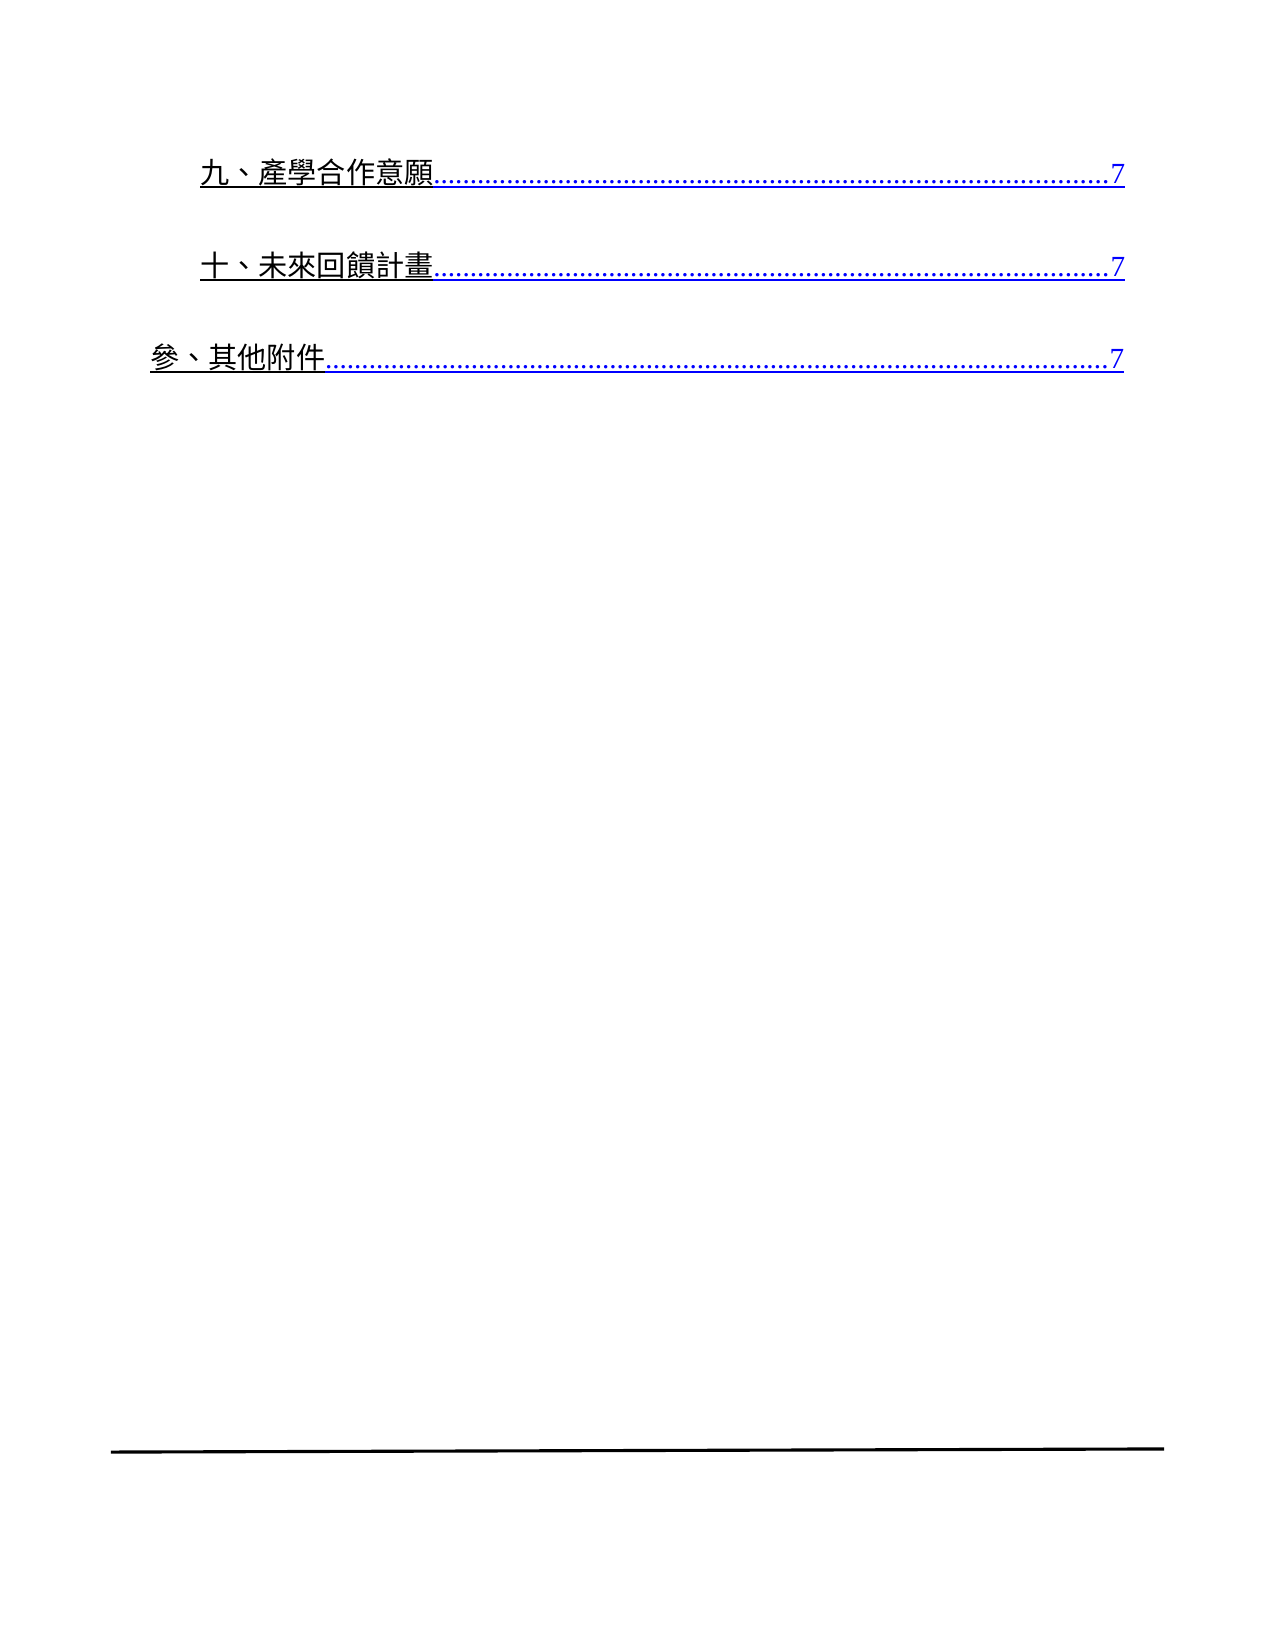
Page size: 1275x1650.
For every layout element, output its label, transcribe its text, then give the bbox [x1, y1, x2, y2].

text 參、其他附件 7 [150, 334, 1125, 377]
text 十、未來回饋計畫 7 [200, 242, 1125, 279]
text 九、產學合作意願 7 [200, 150, 1125, 186]
text [200, 188, 1125, 192]
